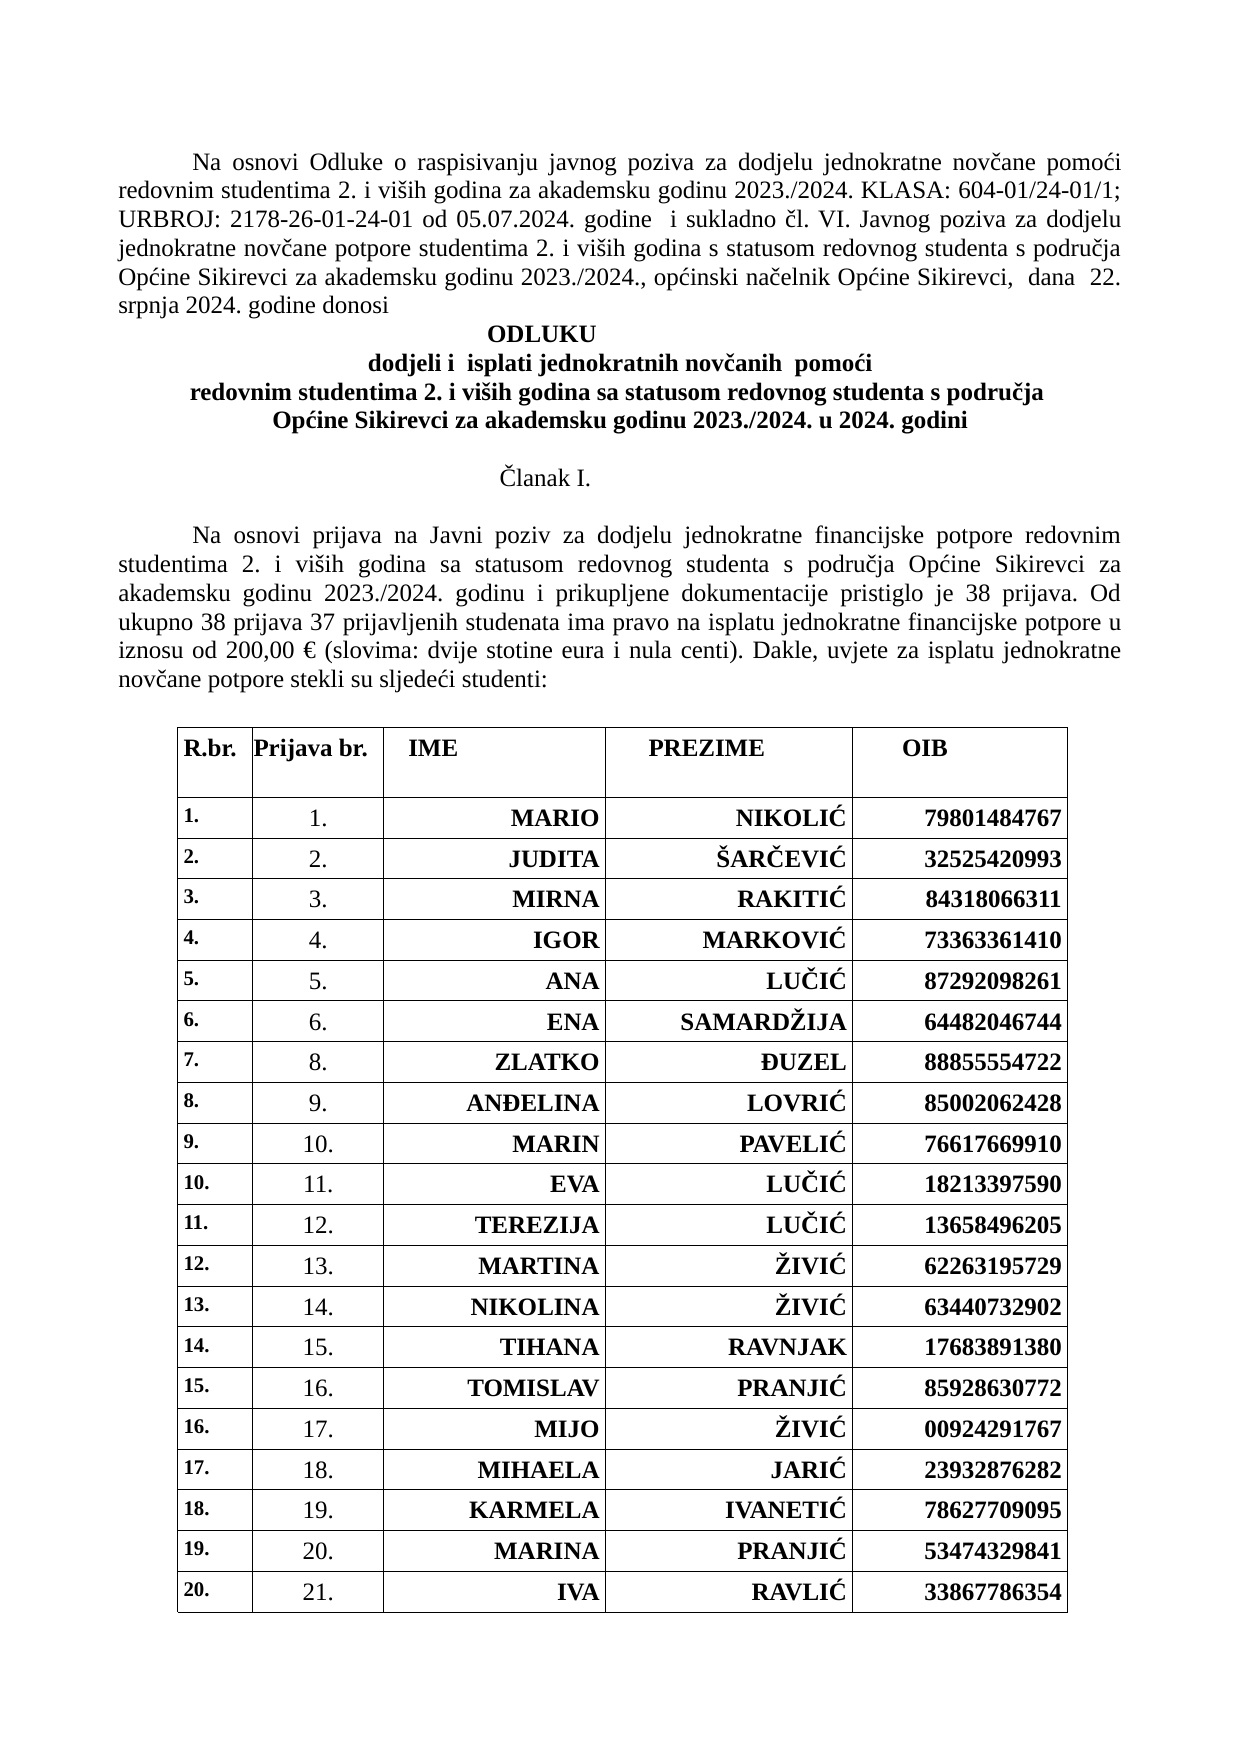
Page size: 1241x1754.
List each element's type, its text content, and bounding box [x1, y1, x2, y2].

table_cell MARTINA [384, 1246, 605, 1286]
table_cell 17683891380 [853, 1327, 1067, 1367]
table_cell PRANJIĆ [606, 1368, 852, 1408]
table_cell EVA [384, 1164, 605, 1204]
text dodjeli i isplati jednokratnih novčanih pomoći [118, 348, 1122, 377]
table_cell 2. [178, 839, 252, 878]
table_cell MIRNA [384, 879, 605, 919]
table_cell 76617669910 [853, 1124, 1067, 1163]
text Na osnovi Odluke o raspisivanju javnog poziva za dodjelu jednokratne novčane pomoći redovnim studentima 2. i viših godina za akademsku godinu 2023./2024. KLASA: 604-01/24-01/1; URBROJ: 2178-26-01-24-01 od 05.07.2024. godine i sukladno čl. VI. Javnog poziva za dodjelu jednokratne novčane potpore studentima 2. i viših godina s statusom redovnog studenta s područja Općine Sikirevci za akademsku godinu 2023./2024., općinski načelnik Općine Sikirevci, dana 22. srpnja 2024. godine donosi [118, 147, 1122, 319]
table_cell MIJO [384, 1409, 605, 1448]
table_cell 13. [253, 1246, 383, 1286]
table_cell 78627709095 [853, 1490, 1067, 1530]
table_cell LUČIĆ [606, 1205, 852, 1245]
table_cell PAVELIĆ [606, 1124, 852, 1163]
table_cell 33867786354 [853, 1572, 1067, 1611]
table_cell IGOR [384, 920, 605, 960]
table_cell 10. [253, 1124, 383, 1163]
table_cell LUČIĆ [606, 1164, 852, 1204]
table_cell 1. [178, 798, 252, 837]
table_cell 4. [178, 920, 252, 960]
table_cell 14. [178, 1327, 252, 1367]
table_cell RAVNJAK [606, 1327, 852, 1367]
table_cell 23932876282 [853, 1450, 1067, 1489]
table_cell 00924291767 [853, 1409, 1067, 1448]
table_cell 14. [253, 1287, 383, 1326]
table_cell 17. [178, 1450, 252, 1489]
table_cell LUČIĆ [606, 961, 852, 1000]
table_cell 19. [178, 1531, 252, 1571]
table_cell 6. [178, 1001, 252, 1041]
table_cell 16. [253, 1368, 383, 1408]
table_cell NIKOLINA [384, 1287, 605, 1326]
table_cell 8. [253, 1042, 383, 1082]
table_cell 8. [178, 1083, 252, 1123]
table_cell 64482046744 [853, 1001, 1067, 1041]
table_cell MARIO [384, 798, 605, 837]
table_cell 62263195729 [853, 1246, 1067, 1286]
table_cell 4. [253, 920, 383, 960]
text ODLUKU [118, 319, 1122, 348]
table_cell LOVRIĆ [606, 1083, 852, 1123]
table_cell 12. [253, 1205, 383, 1245]
table_cell ĐUZEL [606, 1042, 852, 1082]
table_cell ZLATKO [384, 1042, 605, 1082]
table_cell 3. [253, 879, 383, 919]
table_cell JUDITA [384, 839, 605, 878]
table_cell RAVLIĆ [606, 1572, 852, 1611]
table_cell 10. [178, 1164, 252, 1204]
table_cell RAKITIĆ [606, 879, 852, 919]
table_header PREZIME [606, 728, 852, 797]
table_cell 85002062428 [853, 1083, 1067, 1123]
table_cell 79801484767 [853, 798, 1067, 837]
table_cell 13. [178, 1287, 252, 1326]
table_cell MARKOVIĆ [606, 920, 852, 960]
table_cell 12. [178, 1246, 252, 1286]
table_cell 2. [253, 839, 383, 878]
table_cell 85928630772 [853, 1368, 1067, 1408]
table_header OIB [853, 728, 1067, 797]
table_cell 18. [178, 1490, 252, 1530]
table_cell ANA [384, 961, 605, 1000]
table_cell 13658496205 [853, 1205, 1067, 1245]
table_cell 6. [253, 1001, 383, 1041]
table_cell 3. [178, 879, 252, 919]
table_cell 53474329841 [853, 1531, 1067, 1571]
table_cell MIHAELA [384, 1450, 605, 1489]
table_cell MARIN [384, 1124, 605, 1163]
table_cell 11. [253, 1164, 383, 1204]
table_cell 9. [253, 1083, 383, 1123]
table_cell 15. [178, 1368, 252, 1408]
table_cell TEREZIJA [384, 1205, 605, 1245]
table_cell NIKOLIĆ [606, 798, 852, 837]
table_cell 15. [253, 1327, 383, 1367]
table_cell ŽIVIĆ [606, 1287, 852, 1326]
table_cell ANĐELINA [384, 1083, 605, 1123]
table_header Prijava br. [253, 728, 383, 797]
table_cell TIHANA [384, 1327, 605, 1367]
table_cell ŠARČEVIĆ [606, 839, 852, 878]
table_cell 32525420993 [853, 839, 1067, 878]
table_cell 7. [178, 1042, 252, 1082]
table_cell IVANETIĆ [606, 1490, 852, 1530]
table_cell 1. [253, 798, 383, 837]
table_cell ENA [384, 1001, 605, 1041]
table_cell 87292098261 [853, 961, 1067, 1000]
table_cell 18. [253, 1450, 383, 1489]
text redovnim studentima 2. i viših godina sa statusom redovnog studenta s područja [118, 377, 1122, 406]
table_cell 84318066311 [853, 879, 1067, 919]
text Na osnovi prijava na Javni poziv za dodjelu jednokratne financijske potpore redovnim studentima 2. i viših godina sa statusom redovnog studenta s područja Općine Sikirevci za akademsku godinu 2023./2024. godinu i prikupljene dokumentacije pristiglo je 38 prijava. Od ukupno 38 prijava 37 prijavljenih studenata ima pravo na isplatu jednokratne financijske potpore u iznosu od 200,00 € (slovima: dvije stotine eura i nula centi). Dakle, uvjete za isplatu jednokratne novčane potpore stekli su sljedeći studenti: [118, 521, 1122, 693]
table_cell ŽIVIĆ [606, 1246, 852, 1286]
table_header R.br. [178, 728, 252, 797]
table_cell 20. [178, 1572, 252, 1611]
table_cell 11. [178, 1205, 252, 1245]
text Općine Sikirevci za akademsku godinu 2023./2024. u 2024. godini [118, 406, 1122, 434]
table_cell 19. [253, 1490, 383, 1530]
table_cell MARINA [384, 1531, 605, 1571]
table_cell IVA [384, 1572, 605, 1611]
table_cell 88855554722 [853, 1042, 1067, 1082]
table_cell KARMELA [384, 1490, 605, 1530]
table_cell ŽIVIĆ [606, 1409, 852, 1448]
table_cell 20. [253, 1531, 383, 1571]
table_cell PRANJIĆ [606, 1531, 852, 1571]
table_cell 73363361410 [853, 920, 1067, 960]
table_cell TOMISLAV [384, 1368, 605, 1408]
table_cell 18213397590 [853, 1164, 1067, 1204]
table_cell 21. [253, 1572, 383, 1611]
table_header IME [384, 728, 605, 797]
table_cell 9. [178, 1124, 252, 1163]
table_cell 16. [178, 1409, 252, 1448]
table_cell SAMARDŽIJA [606, 1001, 852, 1041]
table_cell 63440732902 [853, 1287, 1067, 1326]
table_cell 5. [253, 961, 383, 1000]
table_cell 17. [253, 1409, 383, 1448]
table_cell JARIĆ [606, 1450, 852, 1489]
text Članak I. [118, 463, 1122, 492]
table_cell 5. [178, 961, 252, 1000]
